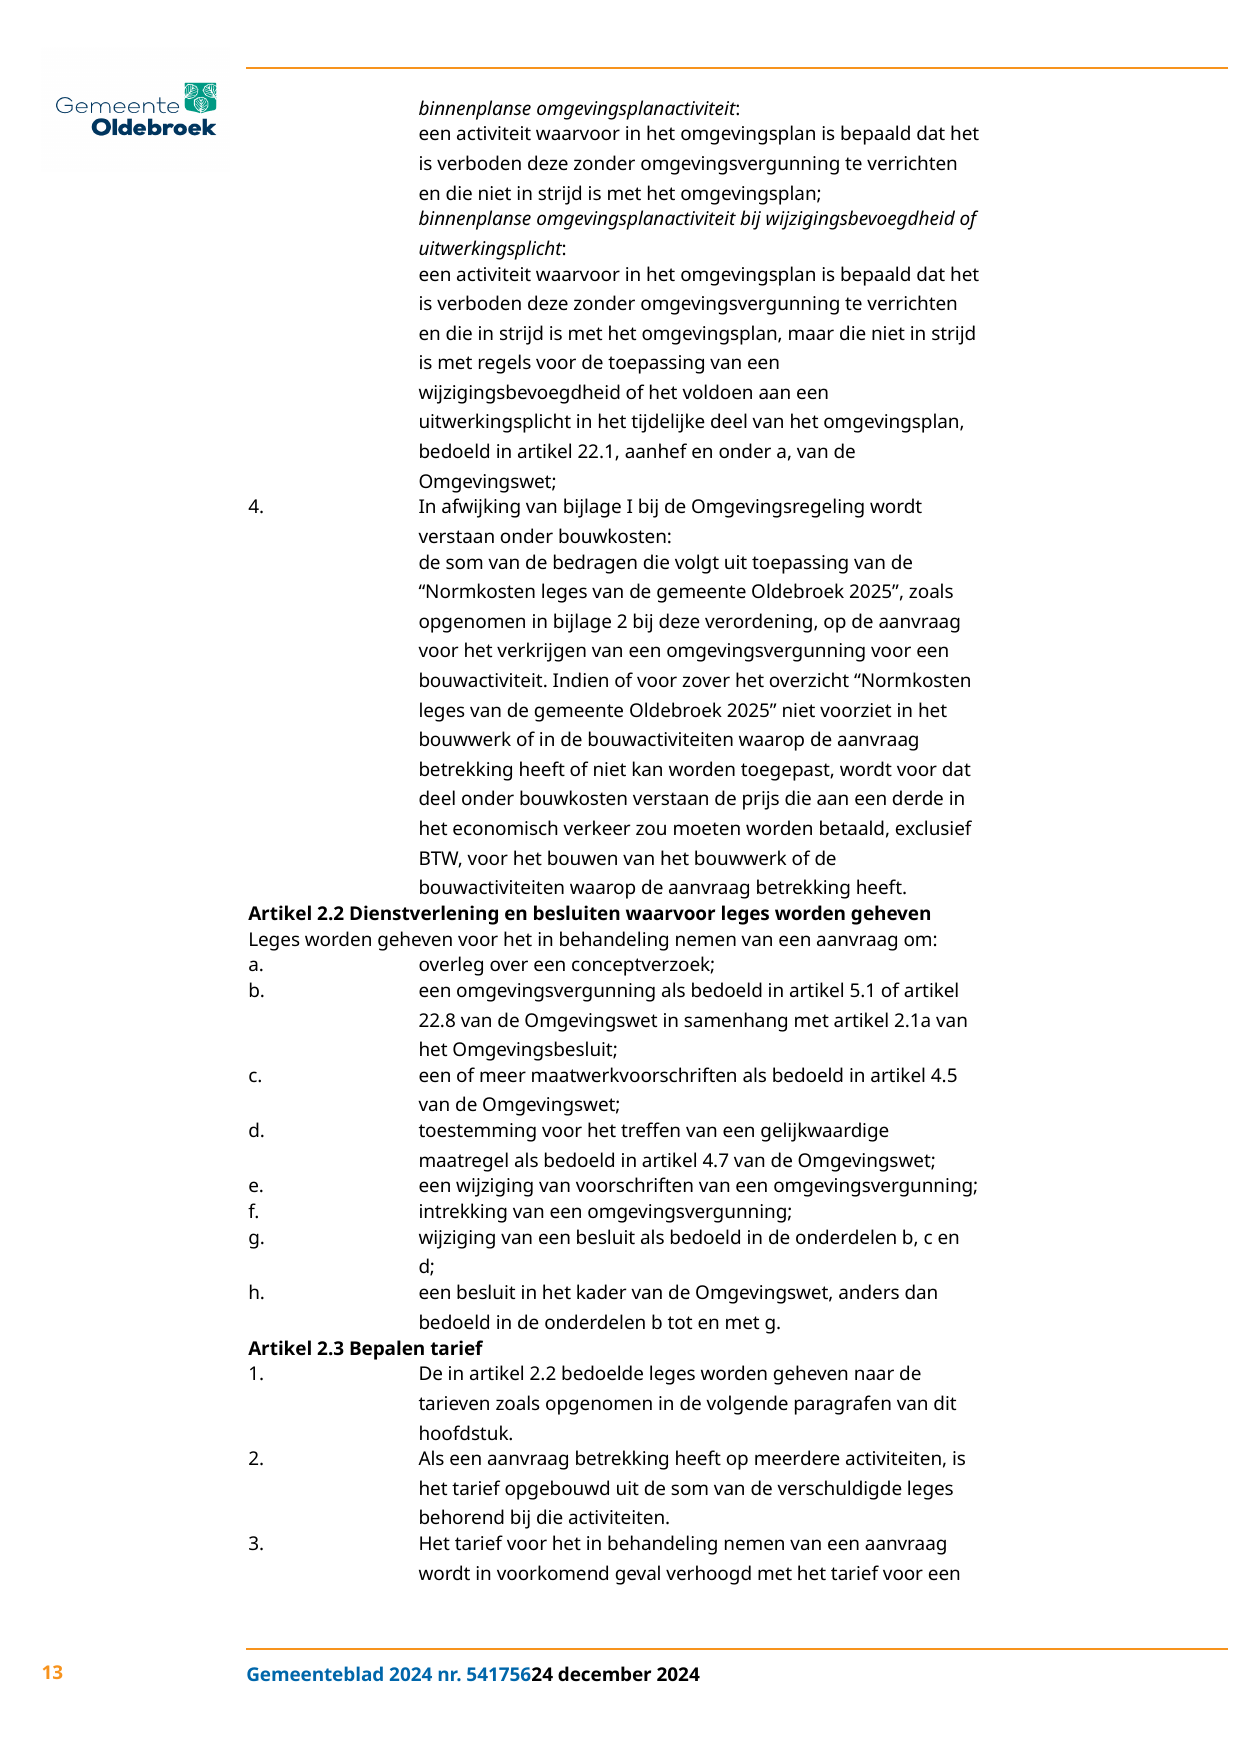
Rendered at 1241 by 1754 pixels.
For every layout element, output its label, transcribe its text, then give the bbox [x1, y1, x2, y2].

table_cell c. [248, 1062, 418, 1117]
table_cell g. [248, 1224, 418, 1279]
table_cell Het tarief voor het in behandeling nemen van een aanvraag wordt in voorkomend geval verhoogd met het tarief voor een [418, 1530, 981, 1586]
table_cell [981, 951, 1152, 977]
table_cell toestemming voor het treffen van een gelijkwaardige maatregel als bedoeld in artikel 4.7 van de Omgevingswet; [418, 1118, 981, 1173]
table_cell [981, 261, 1152, 493]
table_cell [981, 1062, 1152, 1117]
table_cell [981, 95, 1152, 121]
table_cell [981, 1445, 1152, 1530]
table_cell binnenplanse omgevingsplanactiviteit bij wijzigingsbevoegdheid of uitwerkingsplicht: [418, 205, 981, 261]
table_cell [981, 205, 1152, 261]
table_cell Artikel 2.3 Bepalen tarief [248, 1335, 981, 1361]
table_cell 3. [248, 1530, 418, 1586]
table_cell een activiteit waarvoor in het omgevingsplan is bepaald dat het is verboden deze zonder omgevingsvergunning te verrichten en die in strijd is met het omgevingsplan, maar die niet in strijd is met regels voor de toepassing van een wijzigingsbevoegdheid of het voldoen aan een uitwerkingsplicht in het tijdelijke deel van het omgevingsplan, bedoeld in artikel 22.1, aanhef en onder a, van de Omgevingswet; [418, 261, 981, 493]
table_cell de som van de bedragen die volgt uit toepassing van de “Normkosten leges van de gemeente Oldebroek 2025”, zoals opgenomen in bijlage 2 bij deze verordening, op de aanvraag voor het verkrijgen van een omgevingsvergunning voor een bouwactiviteit. Indien of voor zover het overzicht “Normkosten leges van de gemeente Oldebroek 2025” niet voorziet in het bouwwerk of in de bouwactiviteiten waarop de aanvraag betrekking heeft of niet kan worden toegepast, wordt voor dat deel onder bouwkosten verstaan de prijs die aan een derde in het economisch verkeer zou moeten worden betaald, exclusief BTW, voor het bouwen van het bouwwerk of de bouwactiviteiten waarop de aanvraag betrekking heeft. [418, 549, 981, 900]
table_cell [981, 1118, 1152, 1173]
table_cell [248, 121, 418, 205]
table_cell een omgevingsvergunning als bedoeld in artikel 5.1 of artikel 22.8 van de Omgevingswet in samenhang met artikel 2.1a van het Omgevingsbesluit; [418, 977, 981, 1062]
table_cell [981, 1530, 1152, 1586]
table_cell een wijziging van voorschriften van een omgevingsvergunning; [418, 1173, 981, 1198]
table_cell De in artikel 2.2 bedoelde leges worden geheven naar de tarieven zoals opgenomen in de volgende paragrafen van dit hoofdstuk. [418, 1361, 981, 1445]
table_cell [981, 1199, 1152, 1224]
table_cell e. [248, 1173, 418, 1198]
table_cell [981, 494, 1152, 549]
table_cell f. [248, 1199, 418, 1224]
table_cell [981, 977, 1152, 1062]
table_cell [981, 549, 1152, 900]
table_cell b. [248, 977, 418, 1062]
table_cell overleg over een conceptverzoek; [418, 951, 981, 977]
table_cell intrekking van een omgevingsvergunning; [418, 1199, 981, 1224]
table_cell [981, 900, 1152, 926]
table_cell Artikel 2.2 Dienstverlening en besluiten waarvoor leges worden geheven [248, 900, 981, 926]
picture [41, 47, 231, 172]
table_cell [981, 1224, 1152, 1279]
table_cell h. [248, 1280, 418, 1335]
table_cell [981, 1335, 1152, 1361]
table_cell een activiteit waarvoor in het omgevingsplan is bepaald dat het is verboden deze zonder omgevingsvergunning te verrichten en die niet in strijd is met het omgevingsplan; [418, 121, 981, 205]
table_cell Leges worden geheven voor het in behandeling nemen van een aanvraag om: [248, 926, 981, 951]
table_cell [981, 121, 1152, 205]
table_cell [248, 261, 418, 493]
table_cell [981, 1361, 1152, 1445]
table_cell [248, 205, 418, 261]
table_cell d. [248, 1118, 418, 1173]
table_cell [981, 1173, 1152, 1198]
table_cell Als een aanvraag betrekking heeft op meerdere activiteiten, is het tarief opgebouwd uit de som van de verschuldigde leges behorend bij die activiteiten. [418, 1445, 981, 1530]
table_cell een of meer maatwerkvoorschriften als bedoeld in artikel 4.5 van de Omgevingswet; [418, 1062, 981, 1117]
table_cell [248, 549, 418, 900]
table_cell wijziging van een besluit als bedoeld in de onderdelen b, c en d; [418, 1224, 981, 1279]
table_cell [248, 95, 418, 121]
table_cell 4. [248, 494, 418, 549]
table_cell 2. [248, 1445, 418, 1530]
table_cell een besluit in het kader van de Omgevingswet, anders dan bedoeld in de onderdelen b tot en met g. [418, 1280, 981, 1335]
table_cell 1. [248, 1361, 418, 1445]
table_cell [981, 926, 1152, 951]
table_cell binnenplanse omgevingsplanactiviteit: [418, 95, 981, 121]
table_cell [981, 1280, 1152, 1335]
table_cell a. [248, 951, 418, 977]
table_cell In afwijking van bijlage I bij de Omgevingsregeling wordt verstaan onder bouwkosten: [418, 494, 981, 549]
